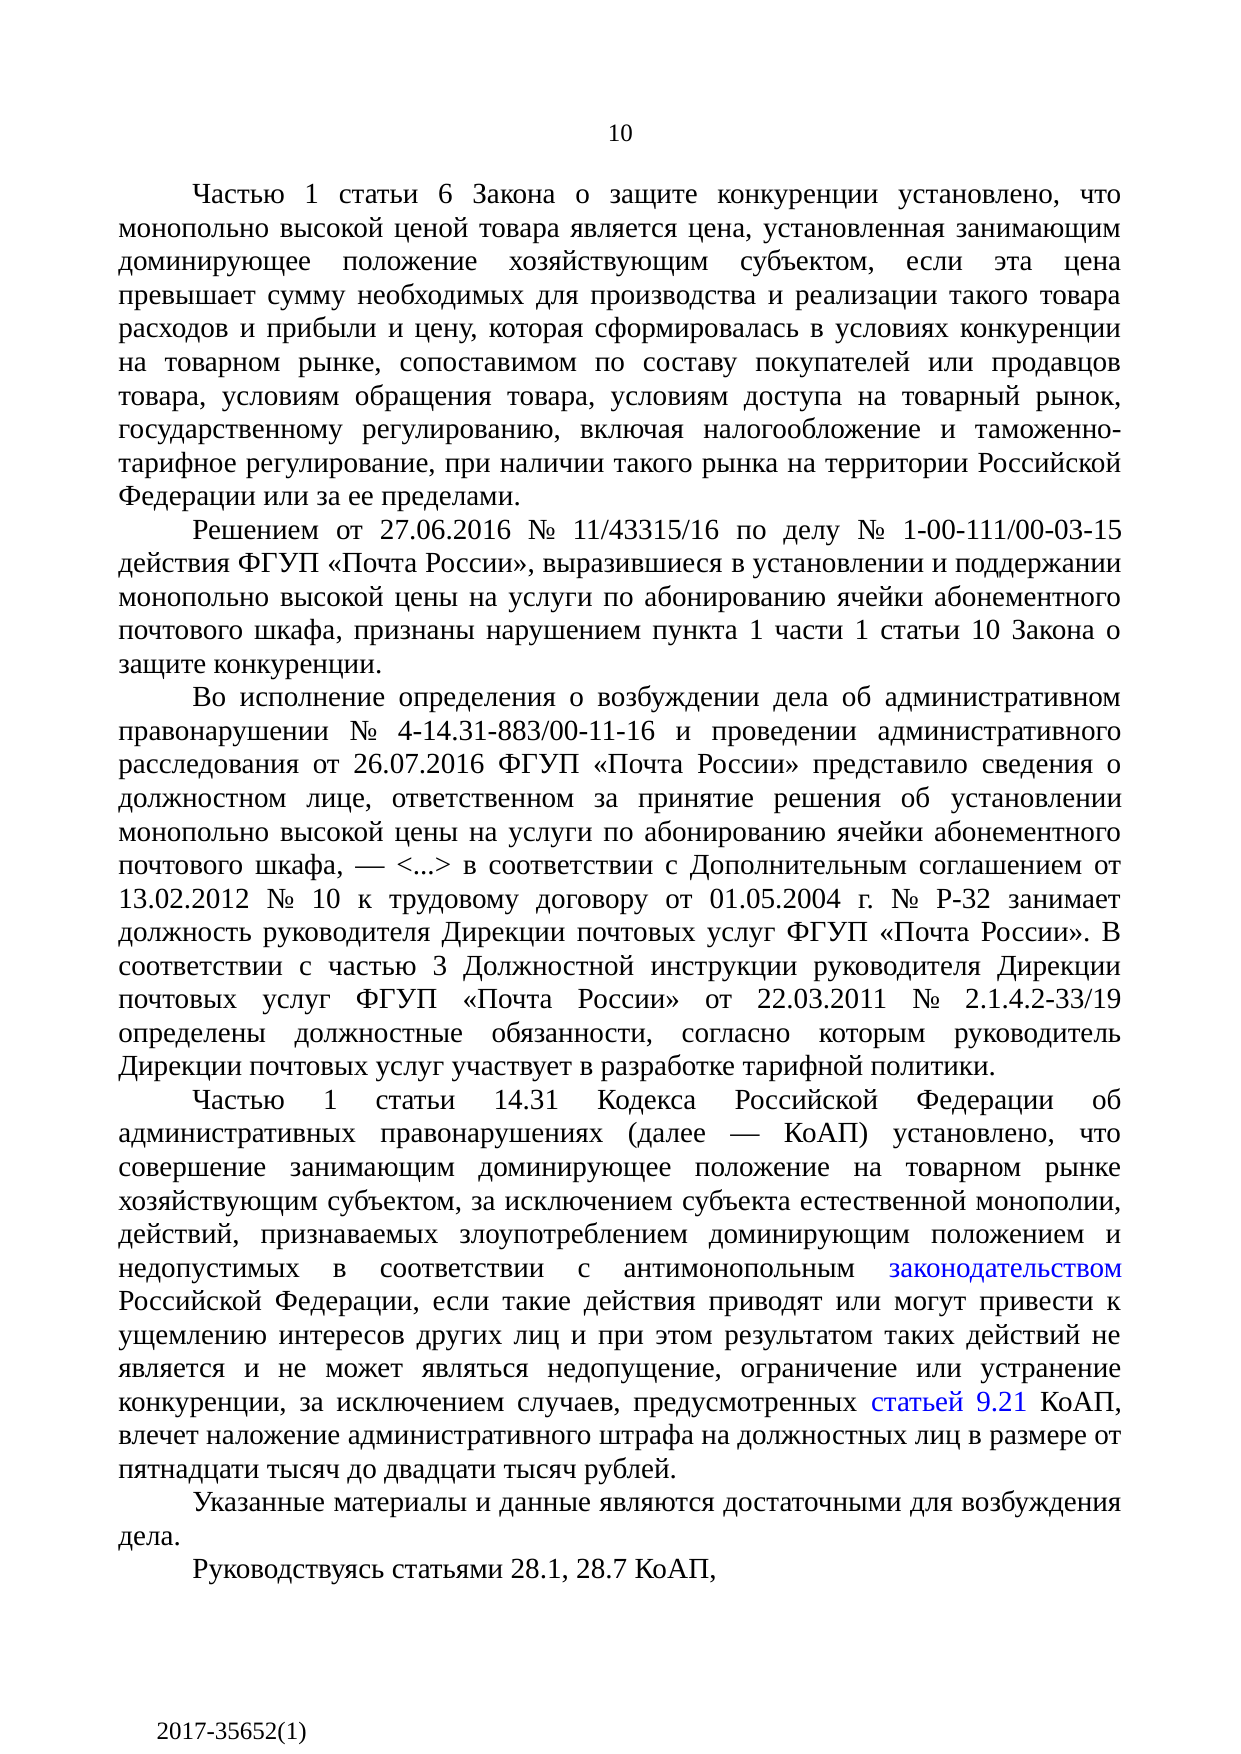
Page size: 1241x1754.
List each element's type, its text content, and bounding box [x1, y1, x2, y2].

text Частью 1 статьи 6 Закона о защите конкуренции установлено, что монопольно высокой ценой товара является цена, установленная занимающим доминирующее положение хозяйствующим субъектом, если эта цена превышает сумму необходимых для производства и реализации такого товара расходов и прибыли и цену, которая сформировалась в условиях конкуренции на товарном рынке, сопоставимом по составу покупателей или продавцов товара, условиям обращения товара, условиям доступа на товарный рынок, государственному регулированию, включая налогообложение и таможенно-тарифное регулирование, при наличии такого рынка на территории Российской Федерации или за ее пределами. [118, 176, 1122, 512]
text Указанные материалы и данные являются достаточными для возбуждения дела. [118, 1484, 1122, 1552]
text Частью 1 статьи 14.31 Кодекса Российской Федерации об административных правонарушениях (далее — КоАП) установлено, что совершение занимающим доминирующее положение на товарном рынке хозяйствующим субъектом, за исключением субъекта естественной монополии, действий, признаваемых злоупотреблением доминирующим положением и недопустимых в соответствии с антимонопольным законодательством Российской Федерации, если такие действия приводят или могут привести к ущемлению интересов других лиц и при этом результатом таких действий не является и не может являться недопущение, ограничение или устранение конкуренции, за исключением случаев, предусмотренных статьей 9.21 КоАП, влечет наложение административного штрафа на должностных лиц в размере от пятнадцати тысяч до двадцати тысяч рублей. [118, 1082, 1122, 1484]
text Решением от 27.06.2016 № 11/43315/16 по делу № 1-00-111/00-03-15 действия ФГУП «Почта России», выразившиеся в установлении и поддержании монопольно высокой цены на услуги по абонированию ячейки абонементного почтового шкафа, признаны нарушением пункта 1 части 1 статьи 10 Закона о защите конкуренции. [118, 512, 1122, 679]
text Руководствуясь статьями 28.1, 28.7 КоАП, [118, 1552, 1122, 1585]
text Во исполнение определения о возбуждении дела об административном правонарушении № 4-14.31-883/00-11-16 и проведении административного расследования от 26.07.2016 ФГУП «Почта России» представило сведения о должностном лице, ответственном за принятие решения об установлении монопольно высокой цены на услуги по абонированию ячейки абонементного почтового шкафа, — <...> в соответствии с Дополнительным соглашением от 13.02.2012 № 10 к трудовому договору от 01.05.2004 г. № Р-32 занимает должность руководителя Дирекции почтовых услуг ФГУП «Почта России». В соответствии с частью 3 Должностной инструкции руководителя Дирекции почтовых услуг ФГУП «Почта России» от 22.03.2011 № 2.1.4.2-33/19 определены должностные обязанности, согласно которым руководитель Дирекции почтовых услуг участвует в разработке тарифной политики. [118, 679, 1122, 1082]
